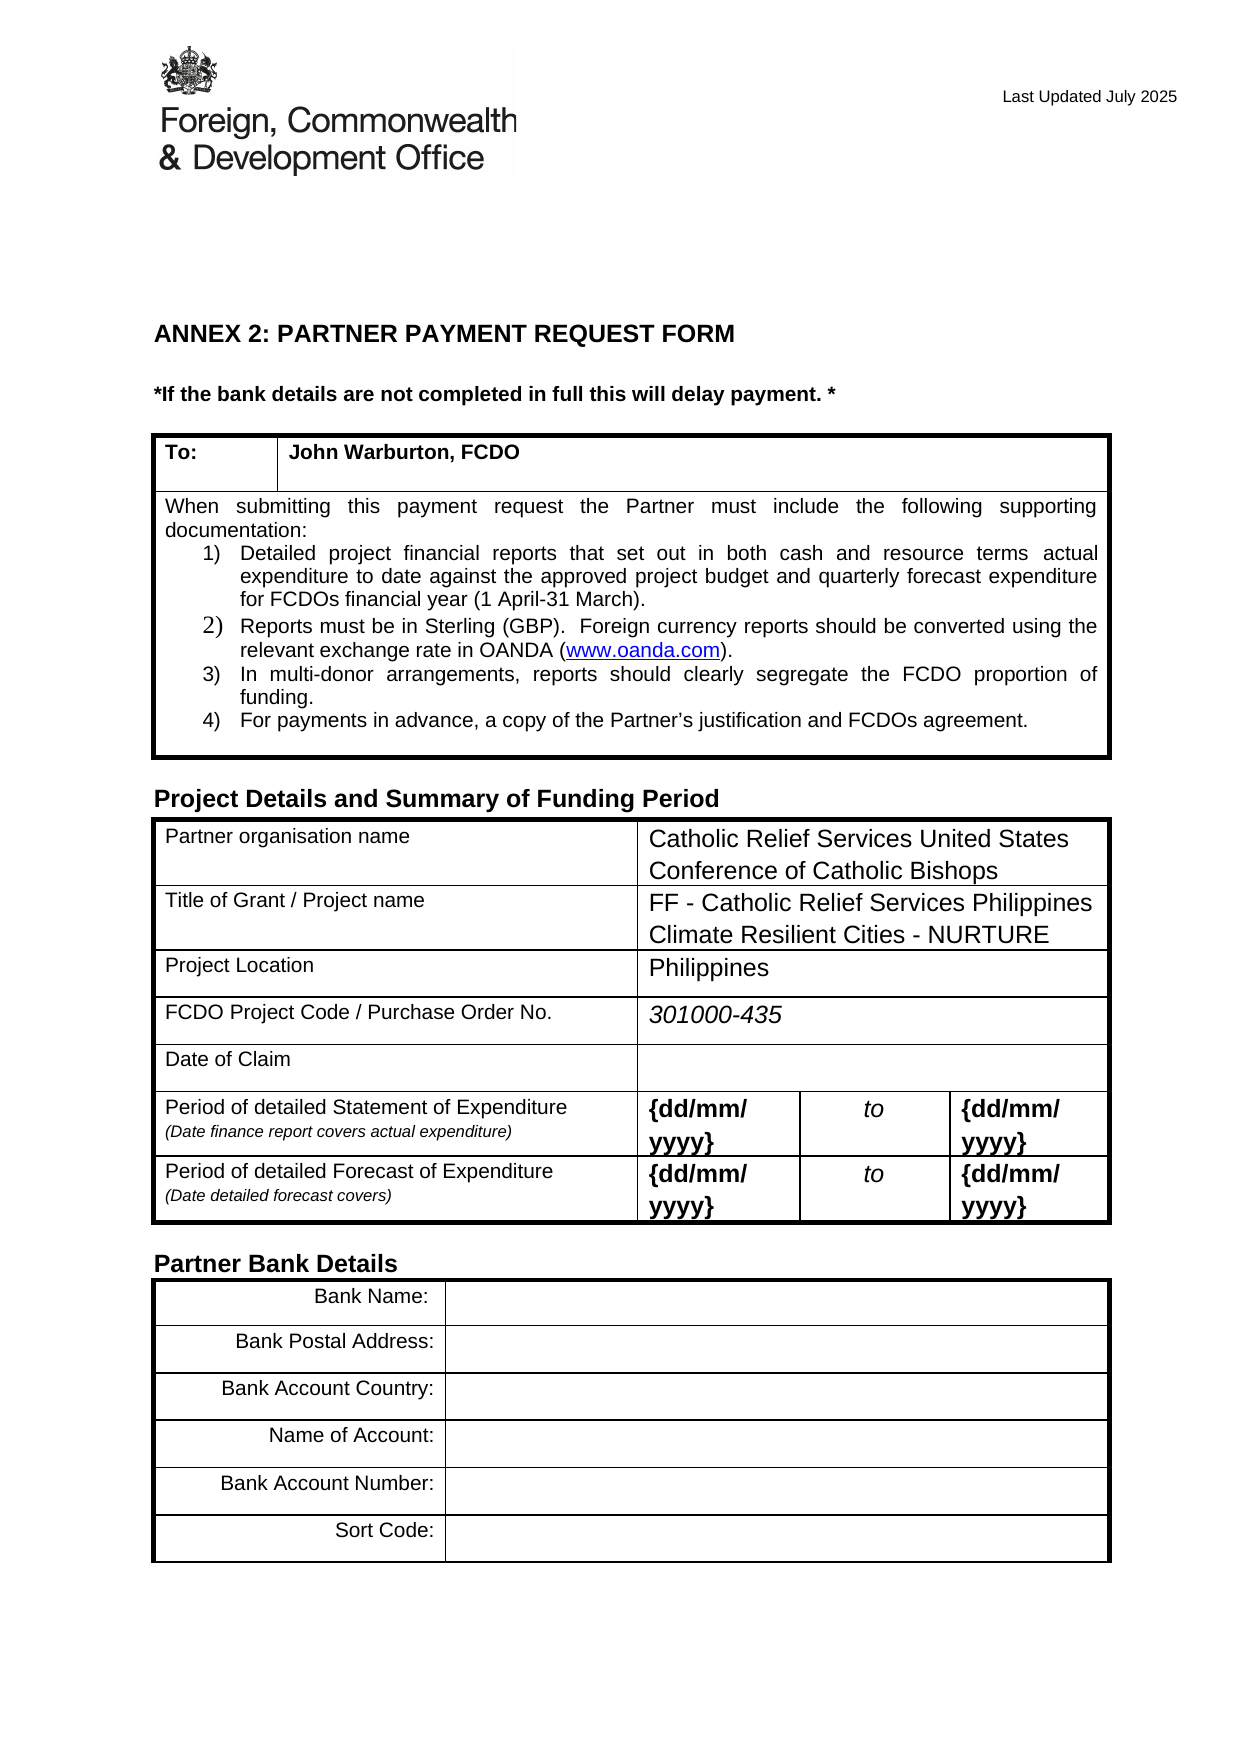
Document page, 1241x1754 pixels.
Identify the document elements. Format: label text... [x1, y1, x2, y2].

table_header Catholic Relief Services United States Conference of Catholic Bishops [638, 822, 1107, 884]
picture [157, 46, 517, 176]
table_header [446, 1282, 1107, 1325]
table_cell [446, 1374, 1107, 1419]
table_cell Bank Account Number: [156, 1468, 445, 1514]
table_cell {dd/mm/yyyy} [638, 1092, 799, 1155]
table_cell Bank Account Country: [156, 1374, 445, 1419]
table_cell [446, 1468, 1107, 1514]
table_cell [638, 1045, 1107, 1091]
table_cell Title of Grant / Project name [156, 886, 637, 949]
table_cell [446, 1421, 1107, 1467]
table_cell Name of Account: [156, 1421, 445, 1467]
table_cell 301000-435 [638, 998, 1107, 1043]
text Project Details and Summary of Funding Period [153, 785, 1087, 813]
table_header John Warburton, FCDO [278, 438, 1107, 491]
table_cell Period of detailed Forecast of Expenditure (Date detailed forecast covers) [156, 1157, 637, 1220]
text Partner Bank Details [153, 1249, 1087, 1277]
table_cell Bank Postal Address: [156, 1326, 445, 1372]
table_header Bank Name: [156, 1282, 445, 1325]
table_cell Date of Claim [156, 1045, 637, 1091]
table_cell Philippines [638, 951, 1107, 996]
table_cell [446, 1516, 1107, 1561]
table_cell FF - Catholic Relief Services Philippines Climate Resilient Cities - NURTURE [638, 886, 1107, 949]
table_header To: [156, 438, 277, 491]
table_cell {dd/mm/yyyy} [638, 1157, 799, 1220]
table_cell to [801, 1157, 949, 1220]
table_cell [446, 1326, 1107, 1372]
table_cell Period of detailed Statement of Expenditure (Date finance report covers actual expenditure) [156, 1092, 637, 1155]
table_cell to [801, 1092, 949, 1155]
table_cell FCDO Project Code / Purchase Order No. [156, 998, 637, 1043]
table_cell Project Location [156, 951, 637, 996]
table_header Partner organisation name [156, 822, 637, 884]
text *If the bank details are not completed in full this will delay payment. * [153, 382, 1087, 405]
table_cell Sort Code: [156, 1516, 445, 1561]
subtitle ANNEX 2: PARTNER PAYMENT REQUEST FORM [153, 320, 1087, 348]
table_cell When submitting this payment request the Partner must include the following supporting documentation: Detailed project financial reports that set out in both cash and resource terms actual expenditure to date against the approved project budget and quarterly forecast expenditure for FCDOs financial year (1 April-31 March). Reports must be in Sterling (GBP). Foreign currency reports should be converted using the relevant exchange rate in OANDA (www.oanda.com). In multi-donor arrangements, reports should clearly segregate the FCDO proportion of funding. For payments in advance, a copy of the Partner’s justification and FCDOs agreement. [156, 492, 1107, 755]
table_cell {dd/mm/yyyy} [951, 1092, 1107, 1155]
table_cell {dd/mm/yyyy} [951, 1157, 1107, 1220]
